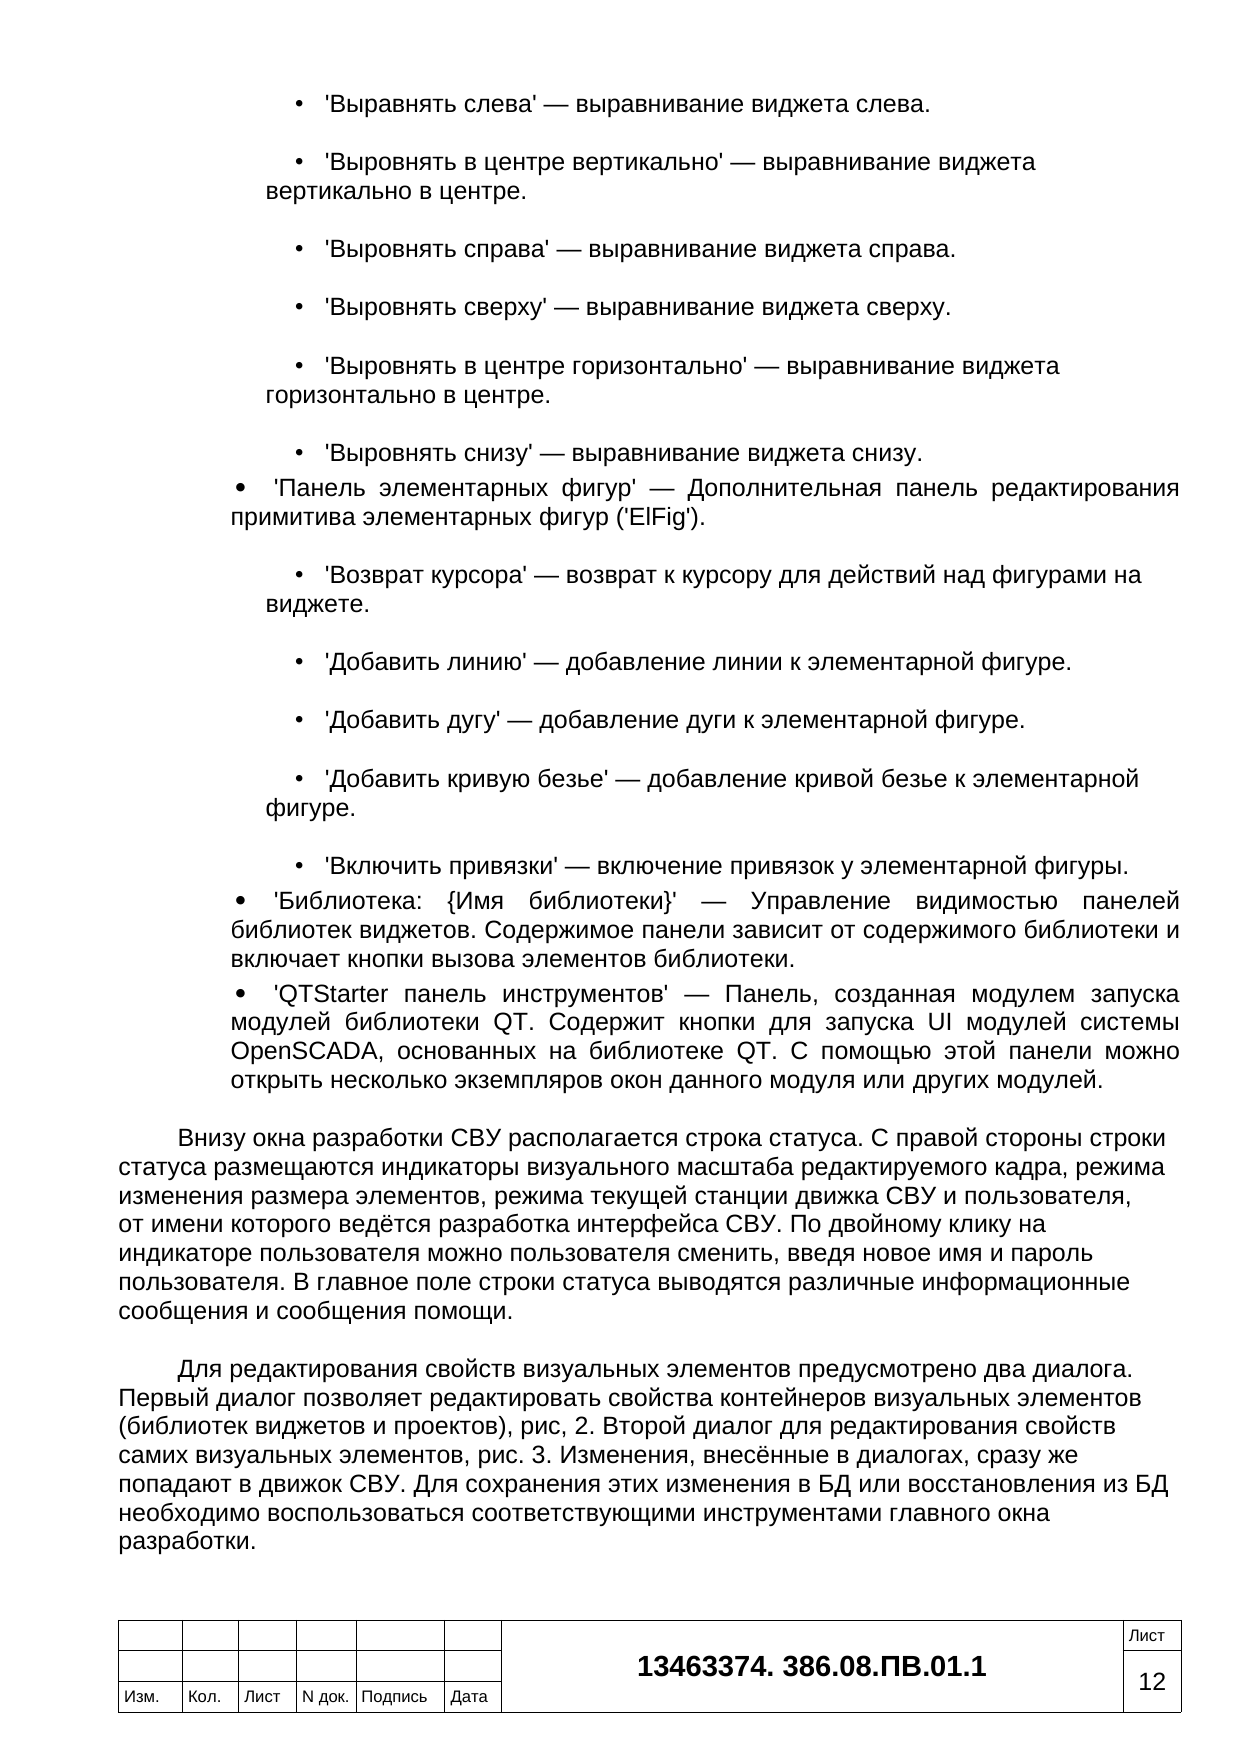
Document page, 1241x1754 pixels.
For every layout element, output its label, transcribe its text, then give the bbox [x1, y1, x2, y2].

list 'Добавить линию' — добавление линии к элементарной фигуре. [236, 647, 1181, 676]
list 'Выровнять снизу' — выравнивание виджета снизу. [236, 438, 1181, 467]
list 'Библиотека: {Имя библиотеки}' — Управление видимостью панелей библиотек виджетов. Содержимое панели зависит от содержимого библиотеки и включает кнопки вызова элементов библиотеки. [230, 886, 1181, 972]
list 'Выровнять сверху' — выравнивание виджета сверху. [236, 292, 1181, 321]
list 'Добавить дугу' — добавление дуги к элементарной фигуре. [236, 705, 1181, 734]
list 'Возврат курсора' — возврат к курсору для действий над фигурами на виджете. [236, 560, 1181, 618]
list 'Выровнять в центре горизонтально' — выравнивание виджета горизонтально в центре. [236, 351, 1181, 408]
list 'Выравнять слева' — выравнивание виджета слева. [236, 89, 1181, 117]
list 'Выровнять справа' — выравнивание виджета справа. [236, 234, 1181, 263]
list 'Панель элементарных фигур' — Дополнительная панель редактирования примитива элементарных фигур ('ElFig'). [230, 473, 1181, 531]
list 'Выровнять в центре вертикально' — выравнивание виджета вертикально в центре. [236, 147, 1181, 204]
text Для редактирования свойств визуальных элементов предусмотрено два диалога. Первый диалог позволяет редактировать свойства контейнеров визуальных элементов (библиотек виджетов и проектов), рис, 2. Второй диалог для редактирования свойств самих визуальных элементов, рис. 3. Изменения, внесённые в диалогах, сразу же попадают в движок СВУ. Для сохранения этих изменения в БД или восстановления из БД необходимо воспользоваться соответствующими инструментами главного окна разработки. [118, 1354, 1181, 1555]
text Внизу окна разработки СВУ располагается строка статуса. С правой стороны строки статуса размещаются индикаторы визуального масштаба редактируемого кадра, режима изменения размера элементов, режима текущей станции движка СВУ и пользователя, от имени которого ведётся разработка интерфейса СВУ. По двойному клику на индикаторе пользователя можно пользователя сменить, введя новое имя и пароль пользователя. В главное поле строки статуса выводятся различные информационные сообщения и сообщения помощи. [118, 1123, 1181, 1324]
list 'Добавить кривую безье' — добавление кривой безье к элементарной фигуре. [236, 764, 1181, 821]
list 'Включить привязки' — включение привязок у элементарной фигуры. [236, 851, 1181, 880]
list 'QTStarter панель инструментов' — Панель, созданная модулем запуска модулей библиотеки QT. Содержит кнопки для запуска UI модулей системы OpenSCADA, основанных на библиотеке QT. С помощью этой панели можно открыть несколько экземпляров окон данного модуля или других модулей. [230, 978, 1181, 1094]
